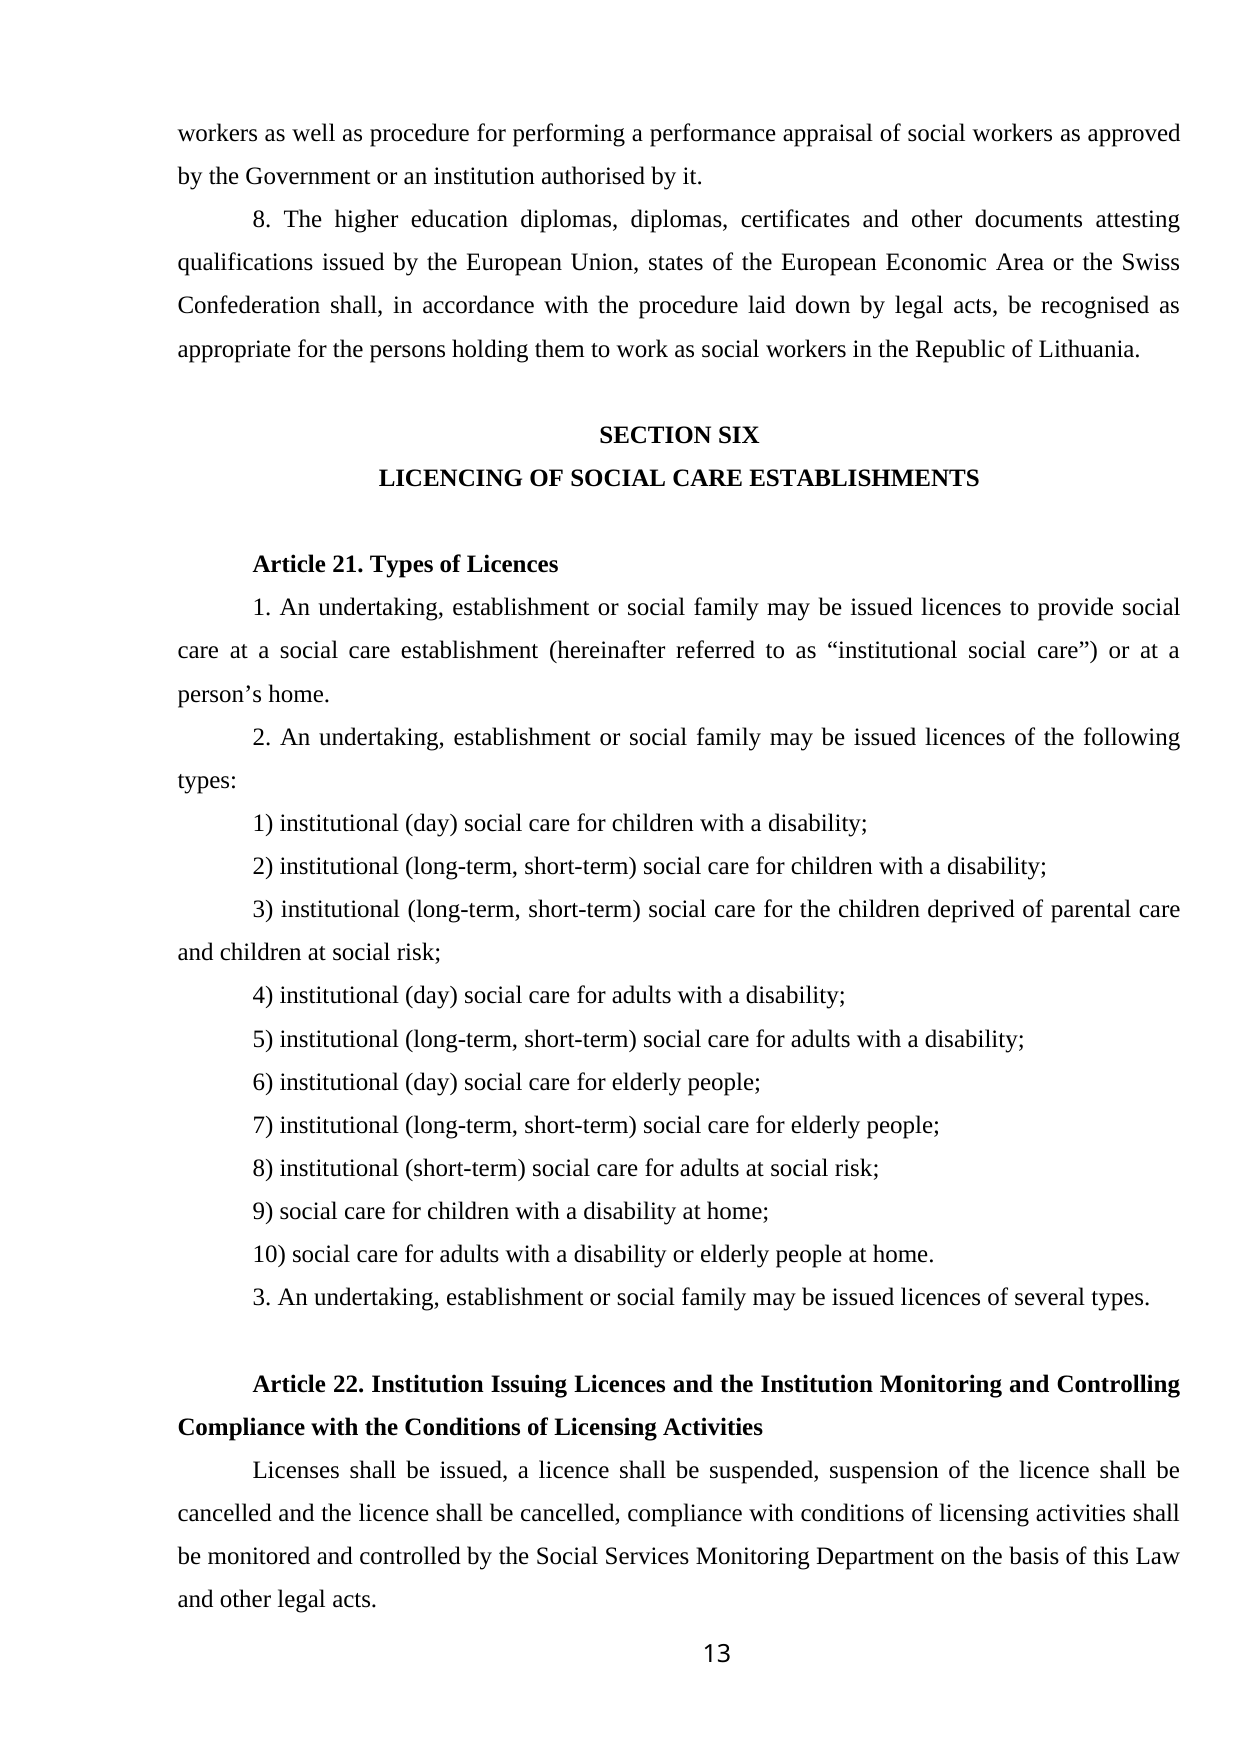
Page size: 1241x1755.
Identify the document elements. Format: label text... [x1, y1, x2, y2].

text Licenses shall be issued, a licence shall be suspended, suspension of the licence shall be cancelled and the licence shall be cancelled, compliance with conditions of licensing activities shall be monitored and controlled by the Social Services Monitoring Department on the basis of this Law and other legal acts. [177, 1455, 1181, 1613]
text 1) institutional (day) social care for children with a disability; [177, 808, 1181, 837]
text 1. An undertaking, establishment or social family may be issued licences to provide social care at a social care establishment (hereinafter referred to as “institutional social care”) or at a person’s home. [177, 592, 1181, 707]
text 6) institutional (day) social care for elderly people; [177, 1067, 1181, 1096]
text 10) social care for adults with a disability or elderly people at home. [177, 1239, 1181, 1268]
text workers as well as procedure for performing a performance appraisal of social workers as approved by the Government or an institution authorised by it. [177, 118, 1181, 190]
text 9) social care for children with a disability at home; [177, 1196, 1181, 1225]
text 3) institutional (long-term, short-term) social care for the children deprived of parental care and children at social risk; [177, 894, 1181, 966]
text 8) institutional (short-term) social care for adults at social risk; [177, 1153, 1181, 1182]
text 8. The higher education diplomas, diplomas, certificates and other documents attesting qualifications issued by the European Union, states of the European Economic Area or the Swiss Confederation shall, in accordance with the procedure laid down by legal acts, be recognised as appropriate for the persons holding them to work as social workers in the Republic of Lithuania. [177, 204, 1181, 362]
text 2. An undertaking, establishment or social family may be issued licences of the following types: [177, 722, 1181, 794]
text 4) institutional (day) social care for adults with a disability; [177, 981, 1181, 1009]
text Article 21. Types of Licences [177, 549, 1181, 578]
text 2) institutional (long-term, short-term) social care for children with a disability; [177, 851, 1181, 880]
text Article 22. Institution Issuing Licences and the Institution Monitoring and Controlling Compliance with the Conditions of Licensing Activities [177, 1369, 1181, 1441]
text LICENCING OF SOCIAL CARE ESTABLISHMENTS [177, 463, 1181, 492]
text SECTION SIX [177, 420, 1181, 449]
text 5) institutional (long-term, short-term) social care for adults with a disability; [177, 1024, 1181, 1052]
text 3. An undertaking, establishment or social family may be issued licences of several types. [177, 1282, 1181, 1311]
text 7) institutional (long-term, short-term) social care for elderly people; [177, 1110, 1181, 1139]
